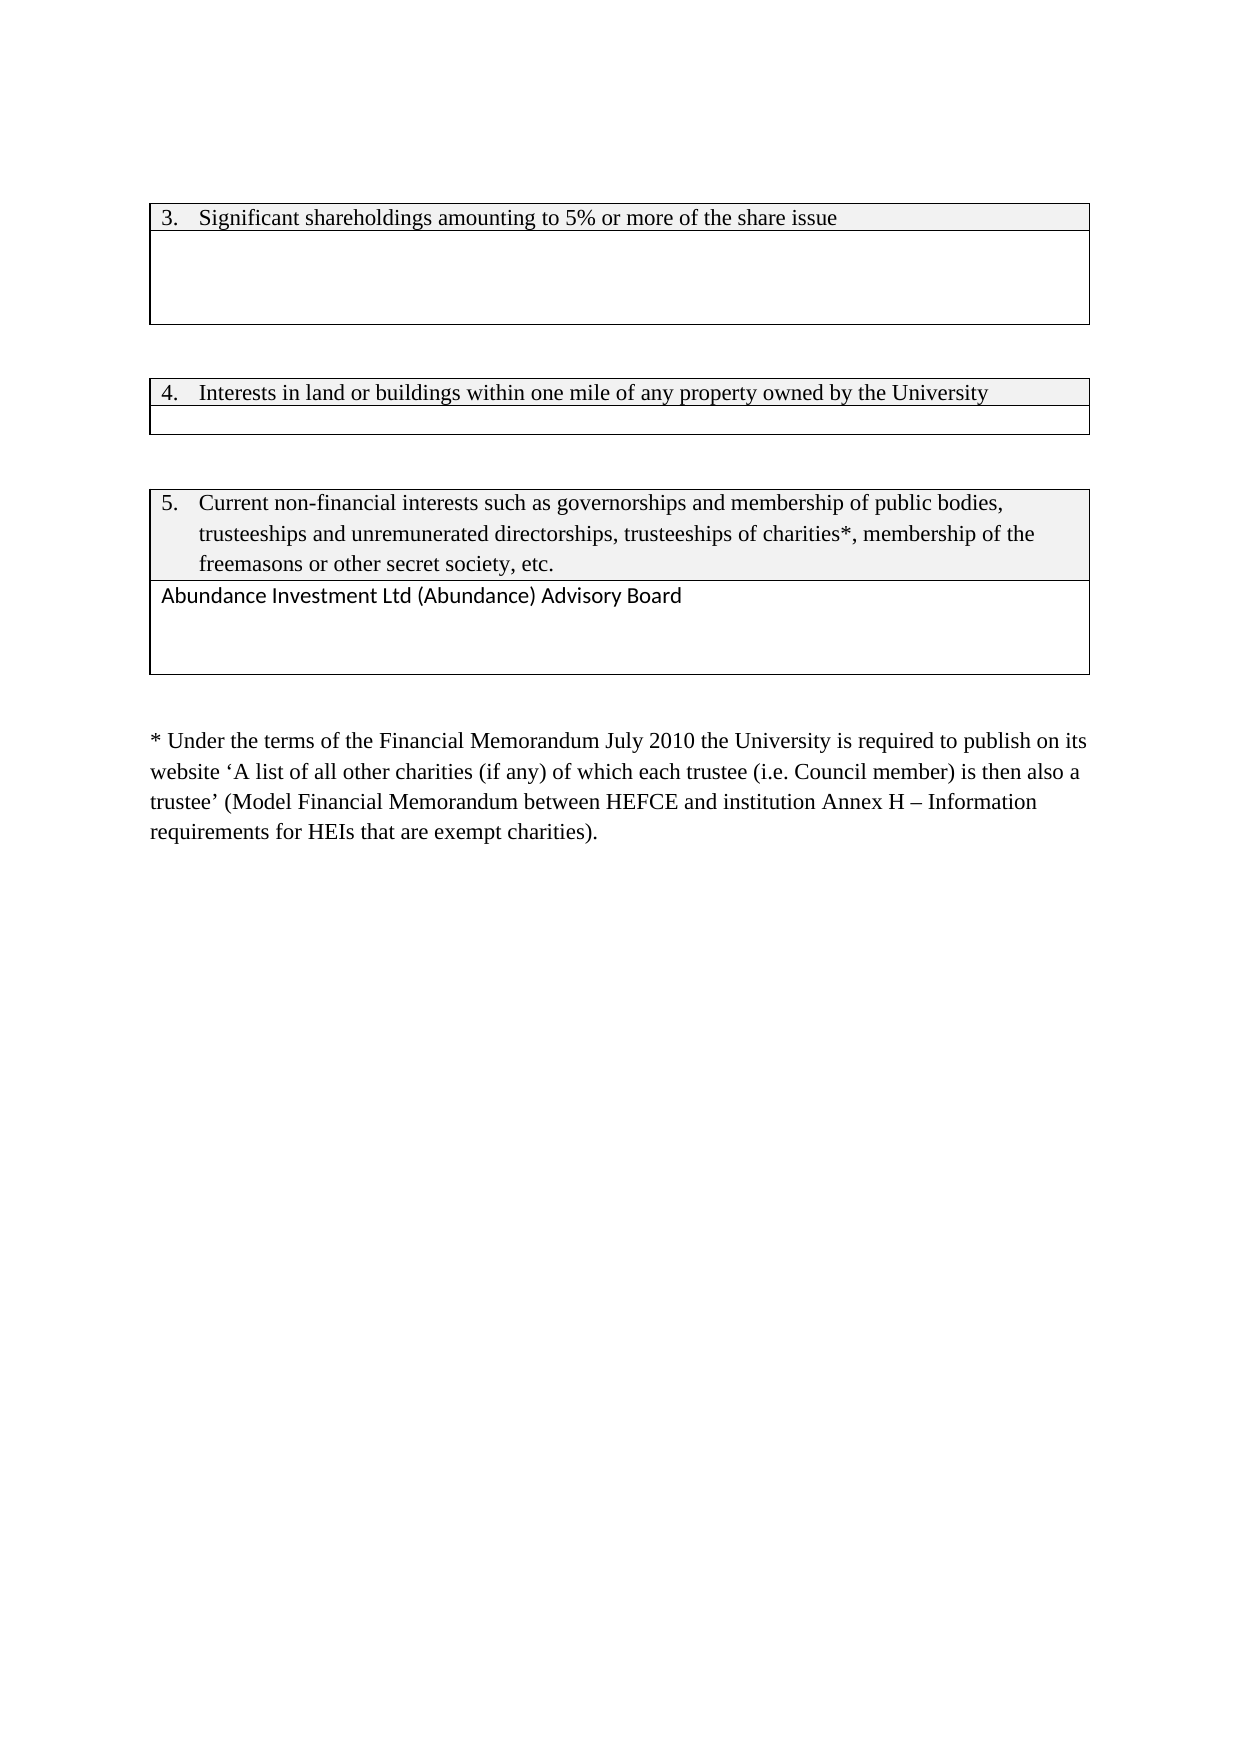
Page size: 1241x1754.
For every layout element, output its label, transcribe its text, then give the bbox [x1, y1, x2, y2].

table_header Current non-financial interests such as governorships and membership of public bodies, trusteeships and unremunerated directorships, trusteeships of charities*, membership of the freemasons or other secret society, etc. [151, 490, 1089, 580]
table_cell [151, 231, 1089, 324]
text * Under the terms of the Financial Memorandum July 2010 the University is required to publish on its website ‘A list of all other charities (if any) of which each trustee (i.e. Council member) is then also a trustee’ (Model Financial Memorandum between HEFCE and institution Annex H – Information requirements for HEIs that are exempt charities). [150, 728, 1090, 844]
table_header Significant shareholdings amounting to 5% or more of the share issue [151, 204, 1089, 230]
table_cell Abundance Investment Ltd (Abundance) Advisory Board [151, 581, 1089, 673]
table_cell [151, 406, 1089, 434]
table_header Interests in land or buildings within one mile of any property owned by the University [151, 379, 1089, 405]
